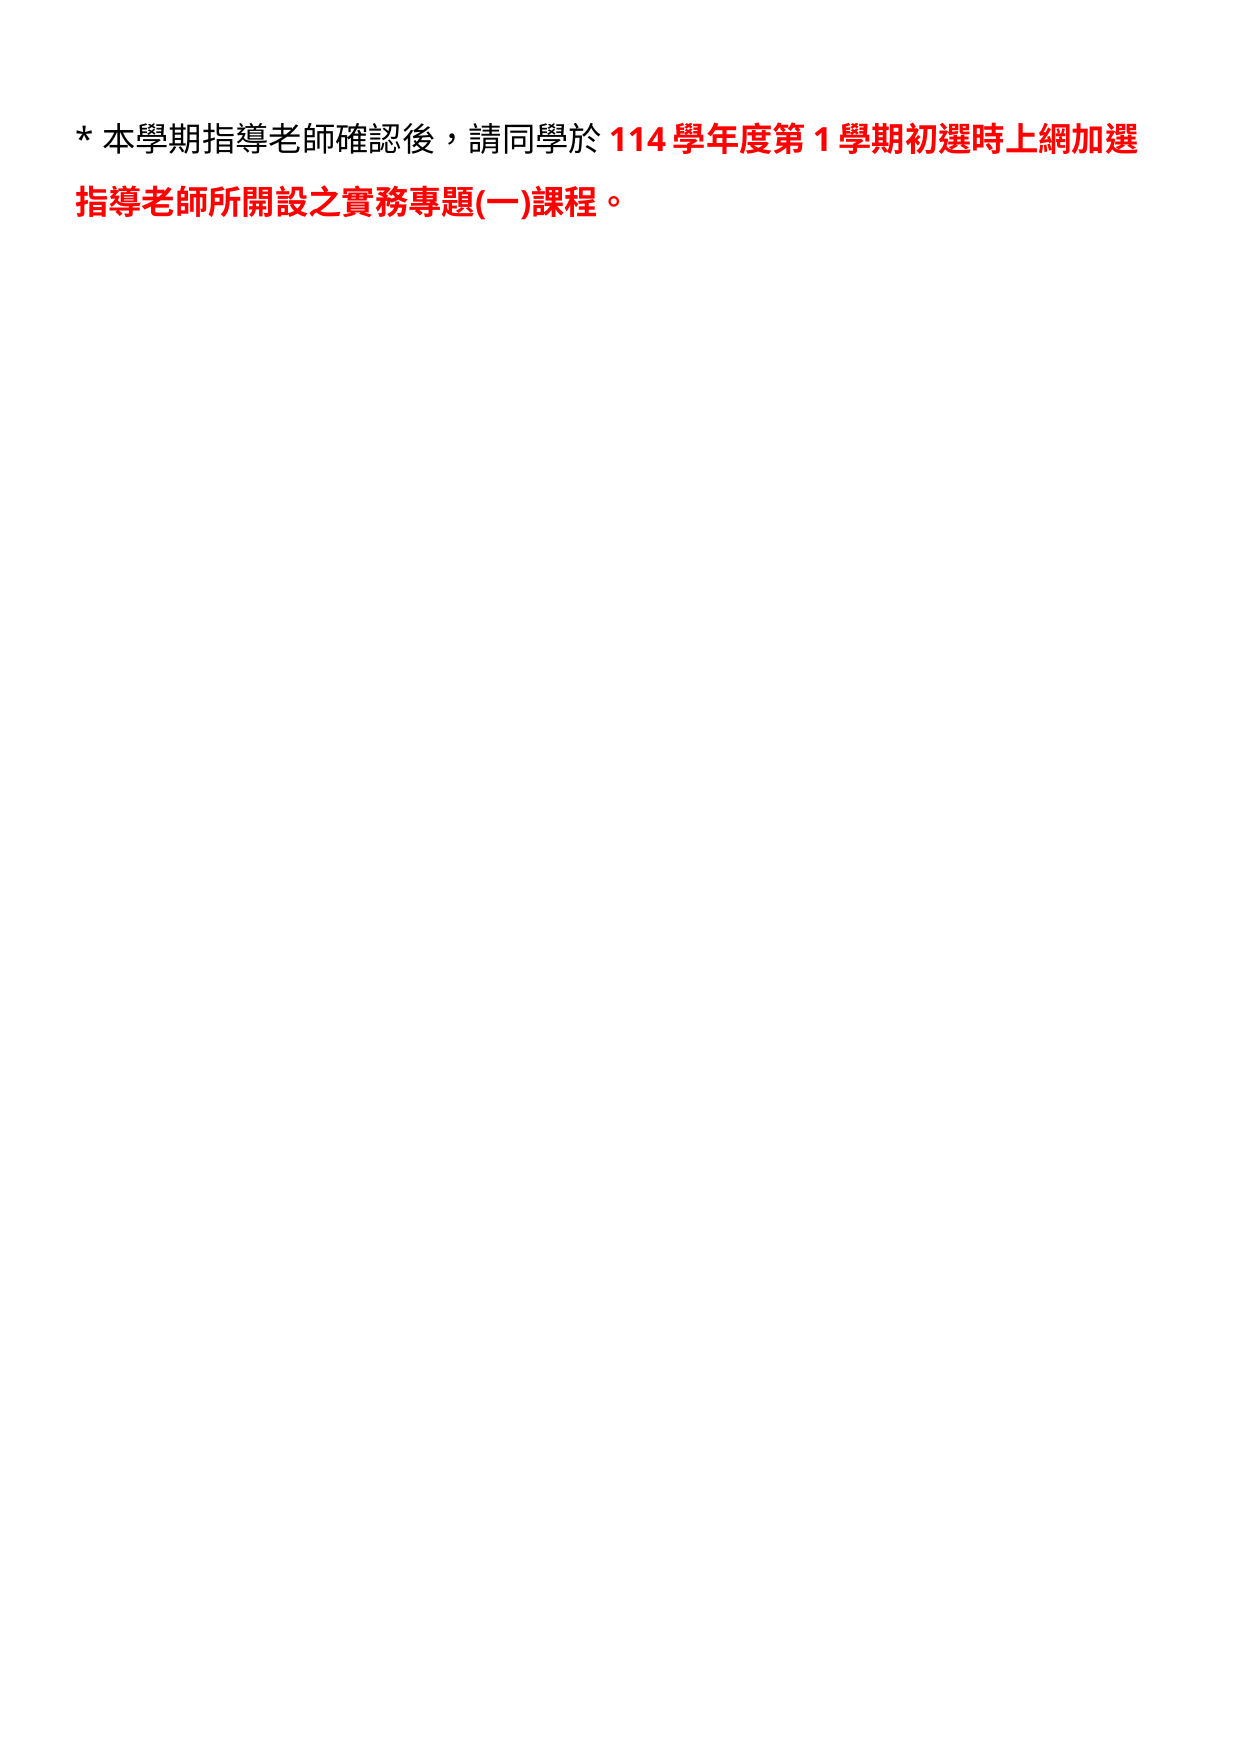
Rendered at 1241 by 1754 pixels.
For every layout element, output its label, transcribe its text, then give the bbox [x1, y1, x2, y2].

text * 本學期指導老師確認後，請同學於114學年度第1學期初選時上網加選指導老師所開設之實務專題(一)課程。 [75, 96, 1165, 221]
